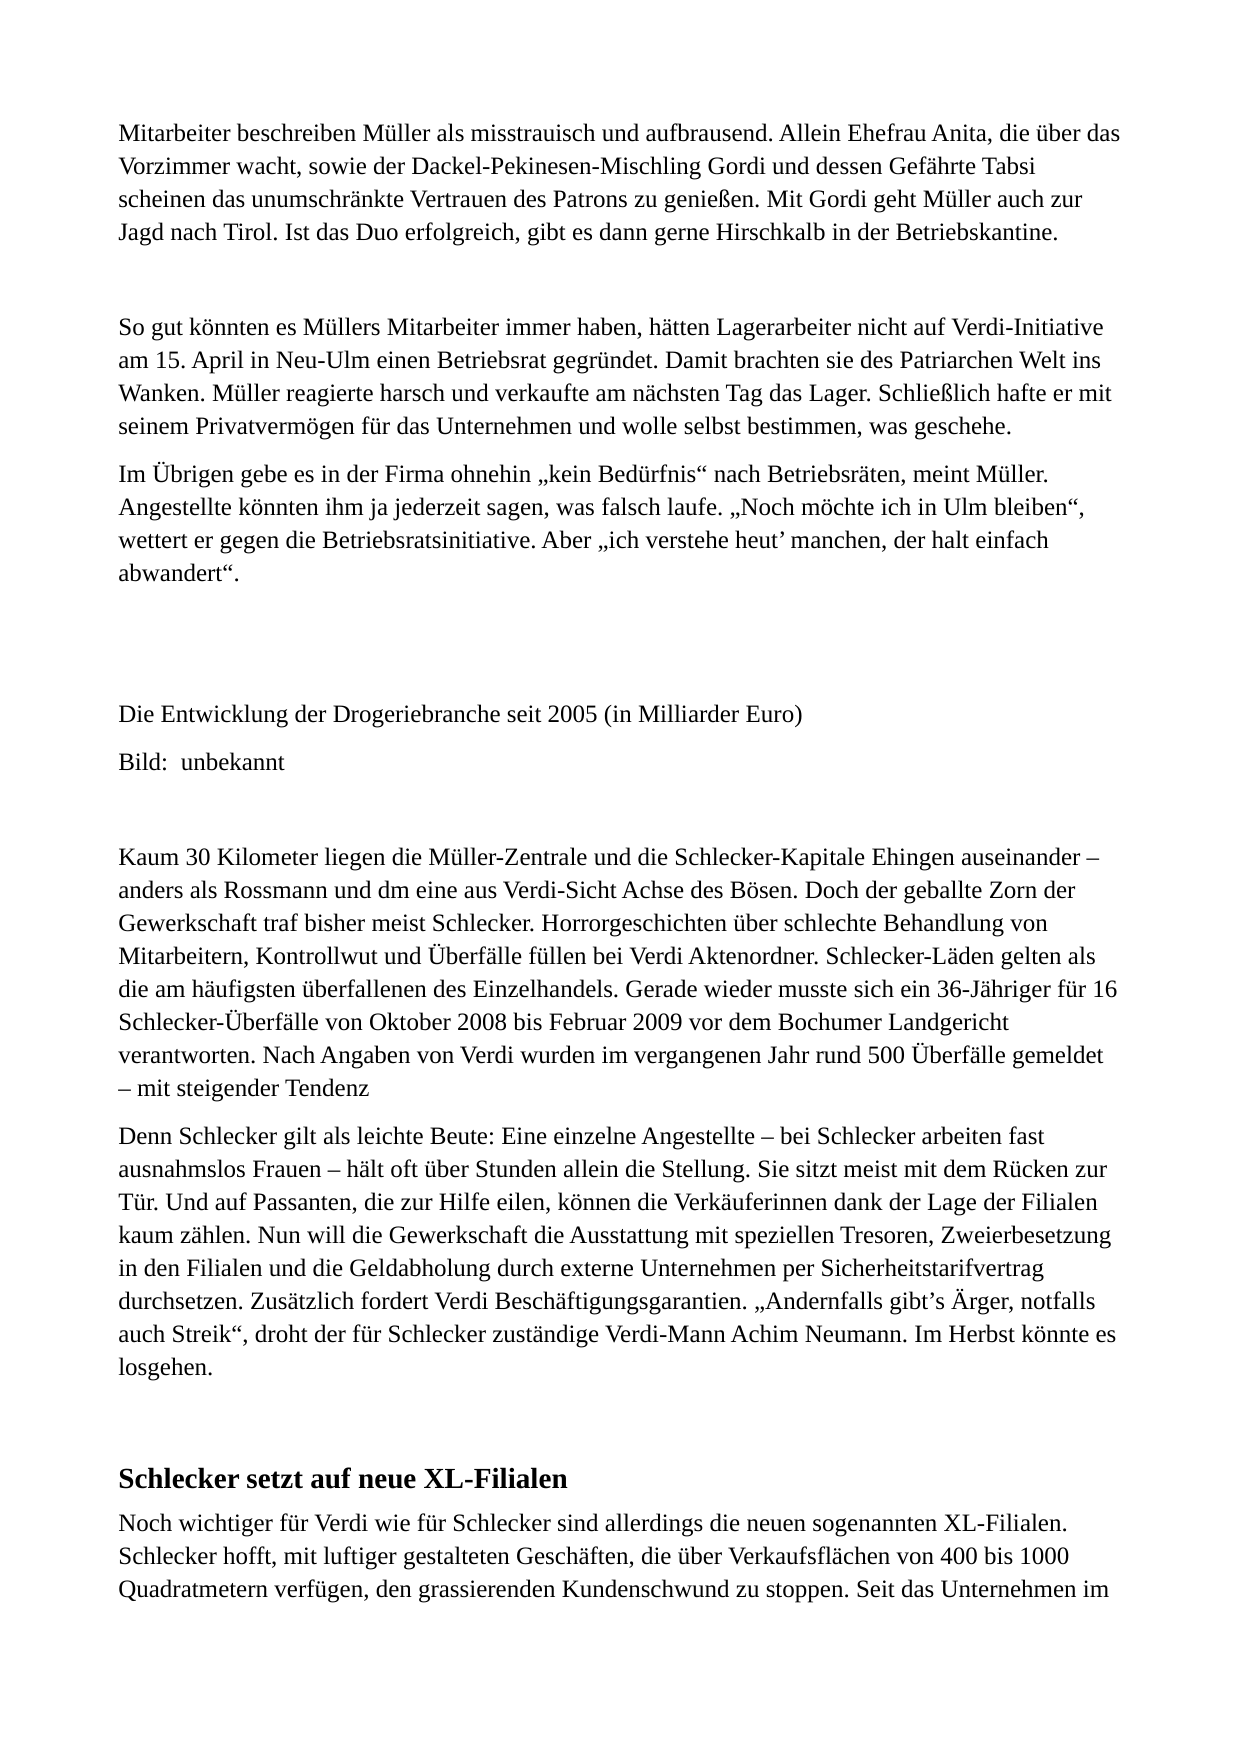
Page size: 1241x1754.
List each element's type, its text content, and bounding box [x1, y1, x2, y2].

text Noch wichtiger für Verdi wie für Schlecker sind allerdings die neuen sogenannten XL-Filialen. Schlecker hofft, mit luftiger gestalteten Geschäften, die über Verkaufsflächen von 400 bis 1000 Quadratmetern verfügen, den grassierenden Kundenschwund zu stoppen. Seit das Unternehmen im [118, 1508, 1122, 1602]
text Die Entwicklung der Drogeriebranche seit 2005 (in Milliarder Euro) [118, 699, 1122, 728]
text Bild: unbekannt [118, 747, 1122, 776]
text Mitarbeiter beschreiben Müller als misstrauisch und aufbrausend. Allein Ehefrau Anita, die über das Vorzimmer wacht, sowie der Dackel-Pekinesen-Mischling Gordi und dessen Gefährte Tabsi scheinen das unumschränkte Vertrauen des Patrons zu genießen. Mit Gordi geht Müller auch zur Jagd nach Tirol. Ist das Duo erfolgreich, gibt es dann gerne Hirschkalb in der Betriebskantine. [118, 118, 1122, 246]
text Kaum 30 Kilometer liegen die Müller-Zentrale und die Schlecker-Kapitale Ehingen auseinander – anders als Rossmann und dm eine aus Verdi-Sicht Achse des Bösen. Doch der geballte Zorn der Gewerkschaft traf bisher meist Schlecker. Horrorgeschichten über schlechte Behandlung von Mitarbeitern, Kontrollwut und Überfälle füllen bei Verdi Aktenordner. Schlecker-Läden gelten als die am häufigsten überfallenen des Einzelhandels. Gerade wieder musste sich ein 36-Jähriger für 16 Schlecker-Überfälle von Oktober 2008 bis Februar 2009 vor dem Bochumer Landgericht verantworten. Nach Angaben von Verdi wurden im vergangenen Jahr rund 500 Überfälle gemeldet – mit steigender Tendenz [118, 842, 1122, 1102]
subtitle Schlecker setzt auf neue XL-Filialen [118, 1462, 1122, 1495]
text Denn Schlecker gilt als leichte Beute: Eine einzelne Angestellte – bei Schlecker arbeiten fast ausnahmslos Frauen – hält oft über Stunden allein die Stellung. Sie sitzt meist mit dem Rücken zur Tür. Und auf Passanten, die zur Hilfe eilen, können die Verkäuferinnen dank der Lage der Filialen kaum zählen. Nun will die Gewerkschaft die Ausstattung mit speziellen Tresoren, Zweierbesetzung in den Filialen und die Geldabholung durch externe Unternehmen per Sicherheitstarifvertrag durchsetzen. Zusätzlich fordert Verdi Beschäftigungsgarantien. „Andernfalls gibt’s Ärger, notfalls auch Streik“, droht der für Schlecker zuständige Verdi-Mann Achim Neumann. Im Herbst könnte es losgehen. [118, 1121, 1122, 1381]
text So gut könnten es Müllers Mitarbeiter immer haben, hätten Lagerarbeiter nicht auf Verdi-Initiative am 15. April in Neu-Ulm einen Betriebsrat gegründet. Damit brachten sie des Patriarchen Welt ins Wanken. Müller reagierte harsch und verkaufte am nächsten Tag das Lager. Schließlich hafte er mit seinem Privatvermögen für das Unternehmen und wolle selbst bestimmen, was geschehe. [118, 312, 1122, 440]
text Im Übrigen gebe es in der Firma ohnehin „kein Bedürfnis“ nach Betriebsräten, meint Müller. Angestellte könnten ihm ja jederzeit sagen, was falsch laufe. „Noch möchte ich in Ulm bleiben“, wettert er gegen die Betriebsratsinitiative. Aber „ich verstehe heut’ manchen, der halt einfach abwandert“. [118, 459, 1122, 587]
